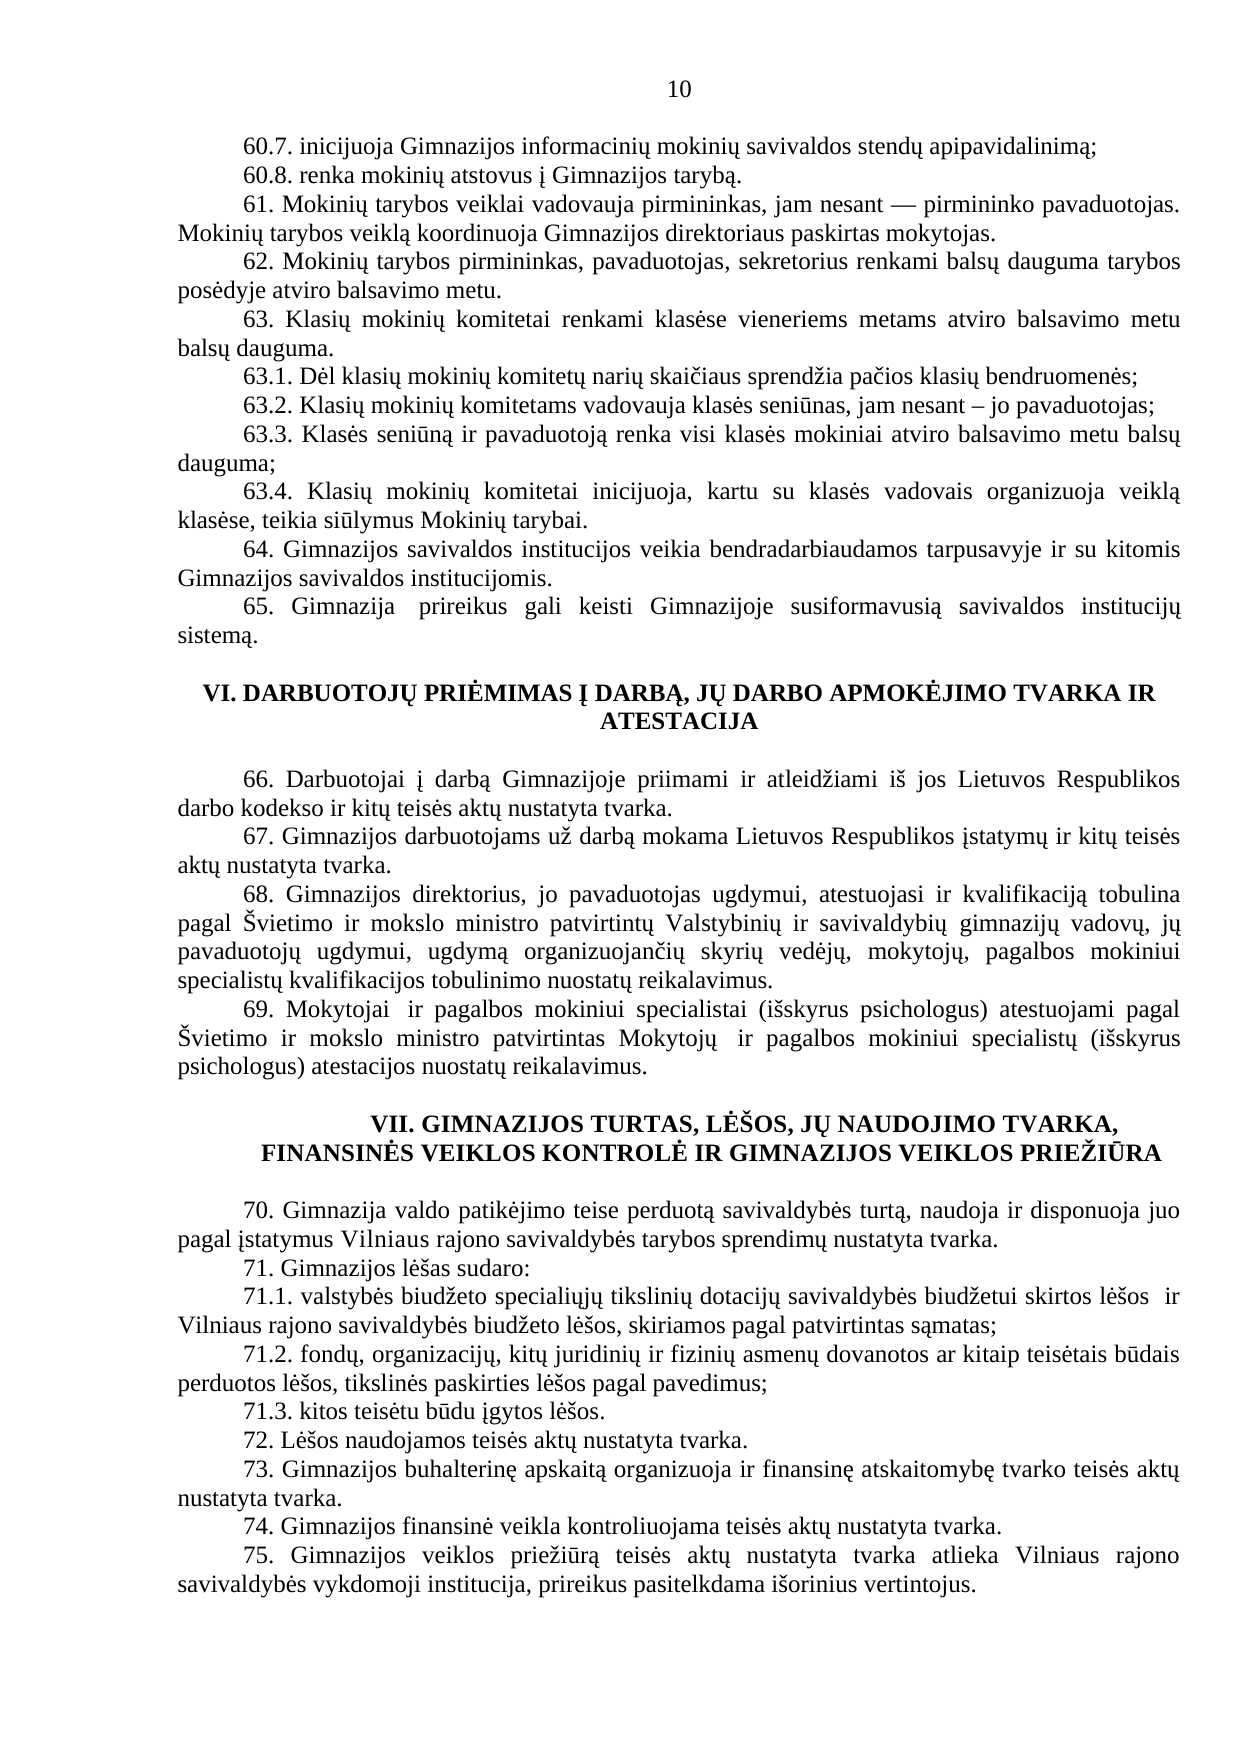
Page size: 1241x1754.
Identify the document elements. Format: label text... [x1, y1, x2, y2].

text 67. Gimnazijos darbuotojams už darbą mokama Lietuvos Respublikos įstatymų ir kitų teisės aktų nustatyta tvarka. [177, 821, 1181, 879]
text 68. Gimnazijos direktorius, jo pavaduotojas ugdymui, atestuojasi ir kvalifikaciją tobulina pagal Švietimo ir mokslo ministro patvirtintų Valstybinių ir savivaldybių gimnazijų vadovų, jų pavaduotojų ugdymui, ugdymą organizuojančių skyrių vedėjų, mokytojų, pagalbos mokiniui specialistų kvalifikacijos tobulinimo nuostatų reikalavimus. [177, 879, 1181, 994]
text VII. GIMNAZIJOS TURTAS, LĖŠOS, JŲ NAUDOJIMO TVARKA, FINANSINĖS VEIKLOS KONTROLĖ IR GIMNAZIJOS VEIKLOS PRIEŽIŪRA [243, 1109, 1181, 1166]
text 62. Mokinių tarybos pirmininkas, pavaduotojas, sekretorius renkami balsų dauguma tarybos posėdyje atviro balsavimo metu. [177, 246, 1181, 304]
text 63.2. Klasių mokinių komitetams vadovauja klasės seniūnas, jam nesant – jo pavaduotojas; [177, 390, 1181, 419]
text 71.2. fondų, organizacijų, kitų juridinių ir fizinių asmenų dovanotos ar kitaip teisėtais būdais perduotos lėšos, tikslinės paskirties lėšos pagal pavedimus; [177, 1339, 1181, 1396]
text 61. Mokinių tarybos veiklai vadovauja pirmininkas, jam nesant — pirmininko pavaduotojas. Mokinių tarybos veiklą koordinuoja Gimnazijos direktoriaus paskirtas mokytojas. [177, 189, 1181, 246]
text VI. DARBUOTOJŲ PRIĖMIMAS Į DARBĄ, JŲ DARBO APMOKĖJIMO TVARKA IR ATESTACIJA [177, 678, 1181, 735]
text 74. Gimnazijos finansinė veikla kontroliuojama teisės aktų nustatyta tvarka. [177, 1511, 1181, 1540]
text 75. Gimnazijos veiklos priežiūrą teisės aktų nustatyta tvarka atlieka Vilniaus rajono savivaldybės vykdomoji institucija, prireikus pasitelkdama išorinius vertintojus. [177, 1540, 1181, 1598]
text 63.1. Dėl klasių mokinių komitetų narių skaičiaus sprendžia pačios klasių bendruomenės; [177, 361, 1181, 390]
text 63.4. Klasių mokinių komitetai inicijuoja, kartu su klasės vadovais organizuoja veiklą klasėse, teikia siūlymus Mokinių tarybai. [177, 476, 1181, 534]
text 71.1. valstybės biudžeto specialiųjų tikslinių dotacijų savivaldybės biudžetui skirtos lėšos ir Vilniaus rajono savivaldybės biudžeto lėšos, skiriamos pagal patvirtintas sąmatas; [177, 1281, 1181, 1339]
text 72. Lėšos naudojamos teisės aktų nustatyta tvarka. [177, 1425, 1181, 1454]
text 70. Gimnazija valdo patikėjimo teise perduotą savivaldybės turtą, naudoja ir disponuoja juo pagal įstatymus Vilniaus rajono savivaldybės tarybos sprendimų nustatyta tvarka. [177, 1195, 1181, 1253]
text 64. Gimnazijos savivaldos institucijos veikia bendradarbiaudamos tarpusavyje ir su kitomis Gimnazijos savivaldos institucijomis. [177, 534, 1181, 591]
text 65. Gimnazija prireikus gali keisti Gimnazijoje susiformavusią savivaldos institucijų sistemą. [177, 591, 1181, 649]
text 60.8. renka mokinių atstovus į Gimnazijos tarybą. [177, 160, 1181, 189]
text 73. Gimnazijos buhalterinę apskaitą organizuoja ir finansinę atskaitomybę tvarko teisės aktų nustatyta tvarka. [177, 1454, 1181, 1511]
text 66. Darbuotojai į darbą Gimnazijoje priimami ir atleidžiami iš jos Lietuvos Respublikos darbo kodekso ir kitų teisės aktų nustatyta tvarka. [177, 764, 1181, 821]
text 69. Mokytojai ir pagalbos mokiniui specialistai (išskyrus psichologus) atestuojami pagal Švietimo ir mokslo ministro patvirtintas Mokytojų ir pagalbos mokiniui specialistų (išskyrus psichologus) atestacijos nuostatų reikalavimus. [177, 994, 1181, 1080]
text 63.3. Klasės seniūną ir pavaduotoją renka visi klasės mokiniai atviro balsavimo metu balsų dauguma; [177, 419, 1181, 476]
text 71.3. kitos teisėtu būdu įgytos lėšos. [177, 1396, 1181, 1425]
text 71. Gimnazijos lėšas sudaro: [177, 1253, 1181, 1281]
text 63. Klasių mokinių komitetai renkami klasėse vieneriems metams atviro balsavimo metu balsų dauguma. [177, 304, 1181, 361]
text 60.7. inicijuoja Gimnazijos informacinių mokinių savivaldos stendų apipavidalinimą; [177, 131, 1181, 160]
